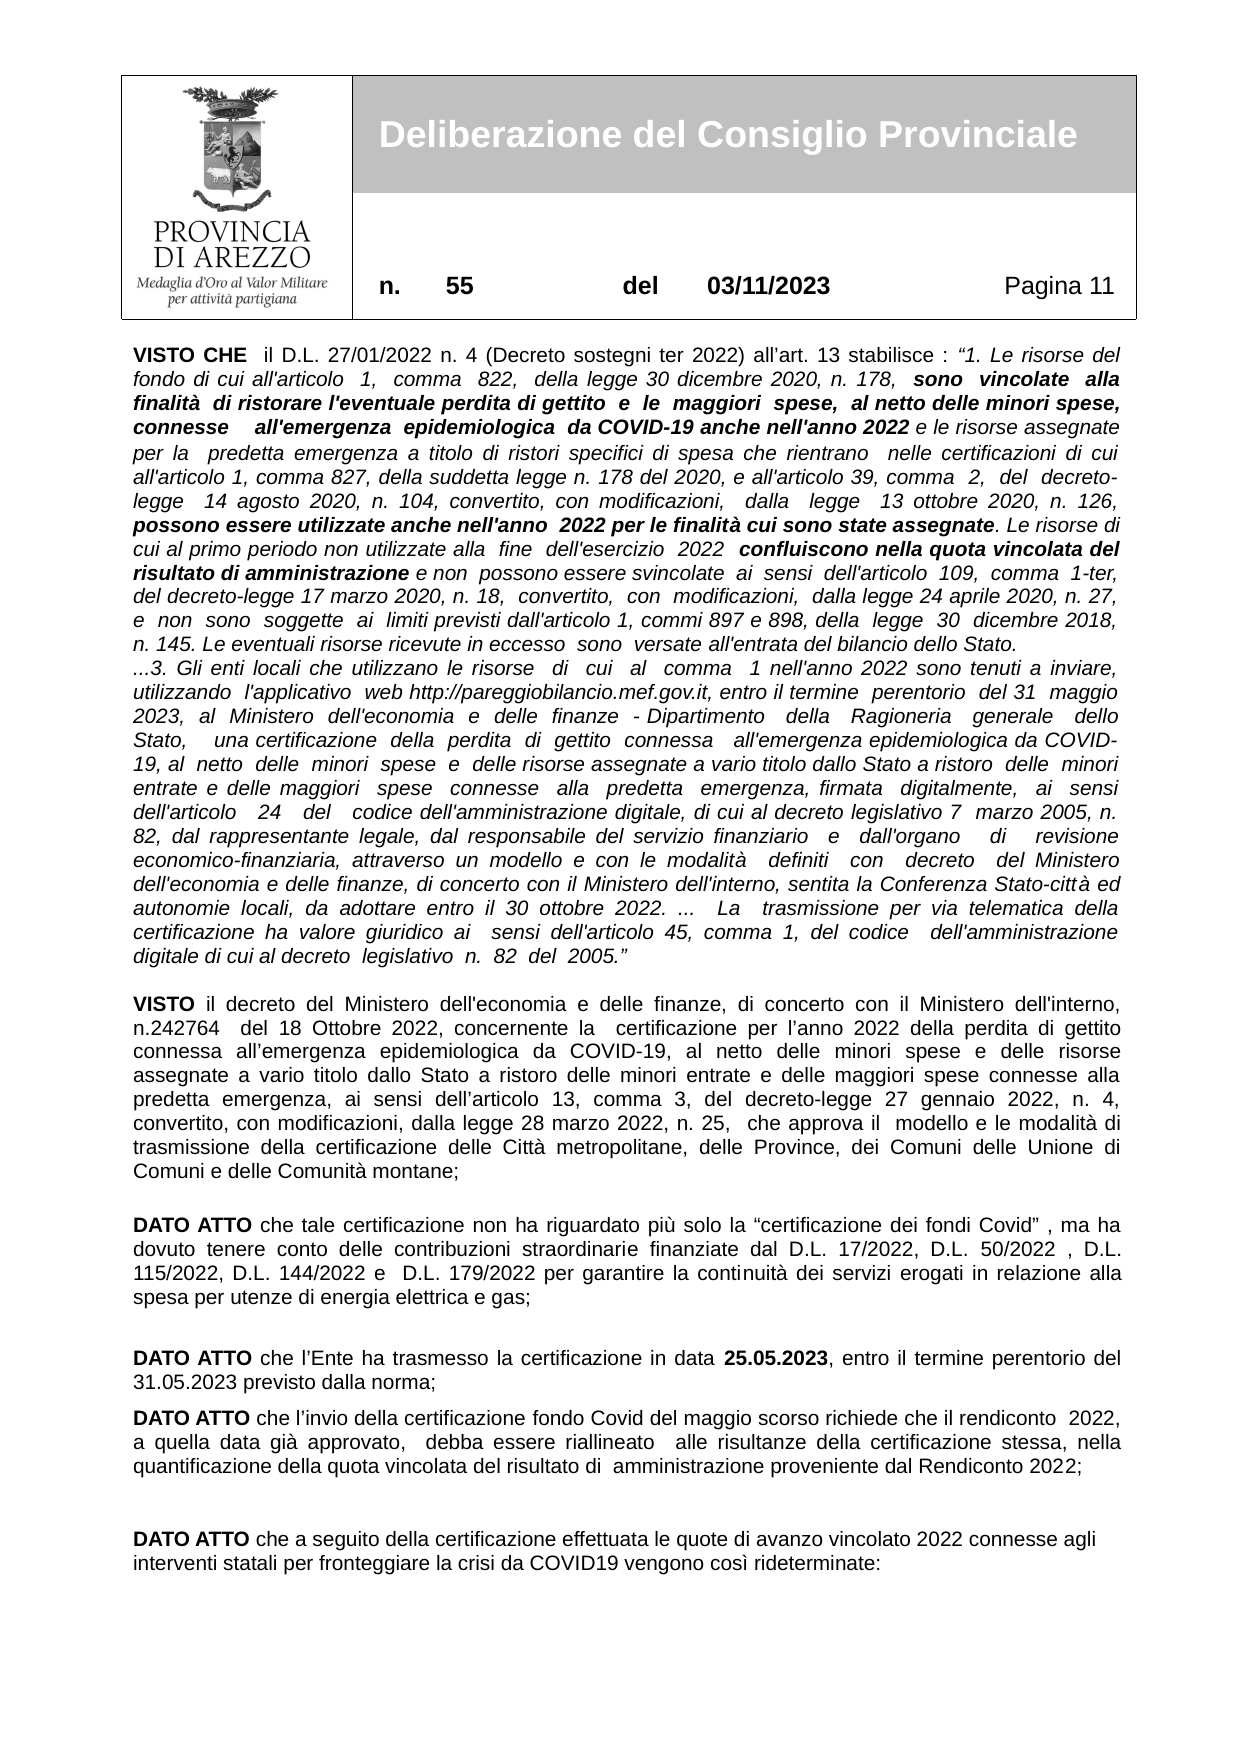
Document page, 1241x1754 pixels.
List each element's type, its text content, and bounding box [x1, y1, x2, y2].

text DATO ATTO che a seguito della certificazione effettuata le quote di avanzo vincolato 2022 connesse agli interventi statali per fronteggiare la crisi da COVID19 vengono così rideterminate: [133, 1527, 1122, 1575]
text VISTO CHE il D.L. 27/01/2022 n. 4 (Decreto sostegni ter 2022) all’art. 13 stabilisce : “1. Le risorse del fondo di cui all'articolo 1, comma 822, della legge 30 dicembre 2020, n. 178, sono vincolate alla finalità di ristorare l'eventuale perdita di gettito e le maggiori spese, al netto delle minori spese, connesse all'emergenza epidemiologica da COVID-19 anche nell'anno 2022 e le risorse assegnate per la predetta emergenza a titolo di ristori specifici di spesa che rientrano nelle certificazioni di cui all'articolo 1, comma 827, della suddetta legge n. 178 del 2020, e all'articolo 39, comma 2, del decreto-legge 14 agosto 2020, n. 104, convertito, con modificazioni, dalla legge 13 ottobre 2020, n. 126, possono essere utilizzate anche nell'anno 2022 per le finalità cui sono state assegnate. Le risorse di cui al primo periodo non utilizzate alla fine dell'esercizio 2022 confluiscono nella quota vincolata del risultato di amministrazione e non possono essere svincolate ai sensi dell'articolo 109, comma 1-ter, del decreto-legge 17 marzo 2020, n. 18, convertito, con modificazioni, dalla legge 24 aprile 2020, n. 27, e non sono soggette ai limiti previsti dall'articolo 1, commi 897 e 898, della legge 30 dicembre 2018, n. 145. Le eventuali risorse ricevute in eccesso sono versate all'entrata del bilancio dello Stato. [133, 343, 1122, 656]
text DATO ATTO che tale certificazione non ha riguardato più solo la “certificazione dei fondi Covid” , ma ha dovuto tenere conto delle contribuzioni straordinarie finanziate dal D.L. 17/2022, D.L. 50/2022 , D.L. 115/2022, D.L. 144/2022 e D.L. 179/2022 per garantire la continuità dei servizi erogati in relazione alla spesa per utenze di energia elettrica e gas; [133, 1213, 1122, 1309]
text DATO ATTO che l’Ente ha trasmesso la certificazione in data 25.05.2023, entro il termine perentorio del 31.05.2023 previsto dalla norma; [133, 1346, 1122, 1393]
picture [130, 79, 334, 314]
text DATO ATTO che l’invio della certificazione fondo Covid del maggio scorso richiede che il rendiconto 2022, a quella data già approvato, debba essere riallineato alle risultanze della certificazione stessa, nella quantificazione della quota vincolata del risultato di amministrazione proveniente dal Rendiconto 2022; [133, 1406, 1122, 1478]
text ...3. Gli enti locali che utilizzano le risorse di cui al comma 1 nell'anno 2022 sono tenuti a inviare, utilizzando l'applicativo web http://pareggiobilancio.mef.gov.it, entro il termine perentorio del 31 maggio 2023, al Ministero dell'economia e delle finanze - Dipartimento della Ragioneria generale dello Stato, una certificazione della perdita di gettito connessa all'emergenza epidemiologica da COVID-19, al netto delle minori spese e delle risorse assegnate a vario titolo dallo Stato a ristoro delle minori entrate e delle maggiori spese connesse alla predetta emergenza, firmata digitalmente, ai sensi dell'articolo 24 del codice dell'amministrazione digitale, di cui al decreto legislativo 7 marzo 2005, n. 82, dal rappresentante legale, dal responsabile del servizio finanziario e dall'organo di revisione economico-finanziaria, attraverso un modello e con le modalità definiti con decreto del Ministero dell'economia e delle finanze, di concerto con il Ministero dell'interno, sentita la Conferenza Stato-città ed autonomie locali, da adottare entro il 30 ottobre 2022. ... La trasmissione per via telematica della certificazione ha valore giuridico ai sensi dell'articolo 45, comma 1, del codice dell'amministrazione digitale di cui al decreto legislativo n. 82 del 2005.” [133, 656, 1122, 968]
text VISTO il decreto del Ministero dell'economia e delle finanze, di concerto con il Ministero dell'interno, n.242764 del 18 Ottobre 2022, concernente la certificazione per l’anno 2022 della perdita di gettito connessa all’emergenza epidemiologica da COVID-19, al netto delle minori spese e delle risorse assegnate a vario titolo dallo Stato a ristoro delle minori entrate e delle maggiori spese connesse alla predetta emergenza, ai sensi dell’articolo 13, comma 3, del decreto-legge 27 gennaio 2022, n. 4, convertito, con modificazioni, dalla legge 28 marzo 2022, n. 25, che approva il modello e le modalità di trasmissione della certificazione delle Città metropolitane, delle Province, dei Comuni delle Unione di Comuni e delle Comunità montane; [133, 991, 1122, 1183]
